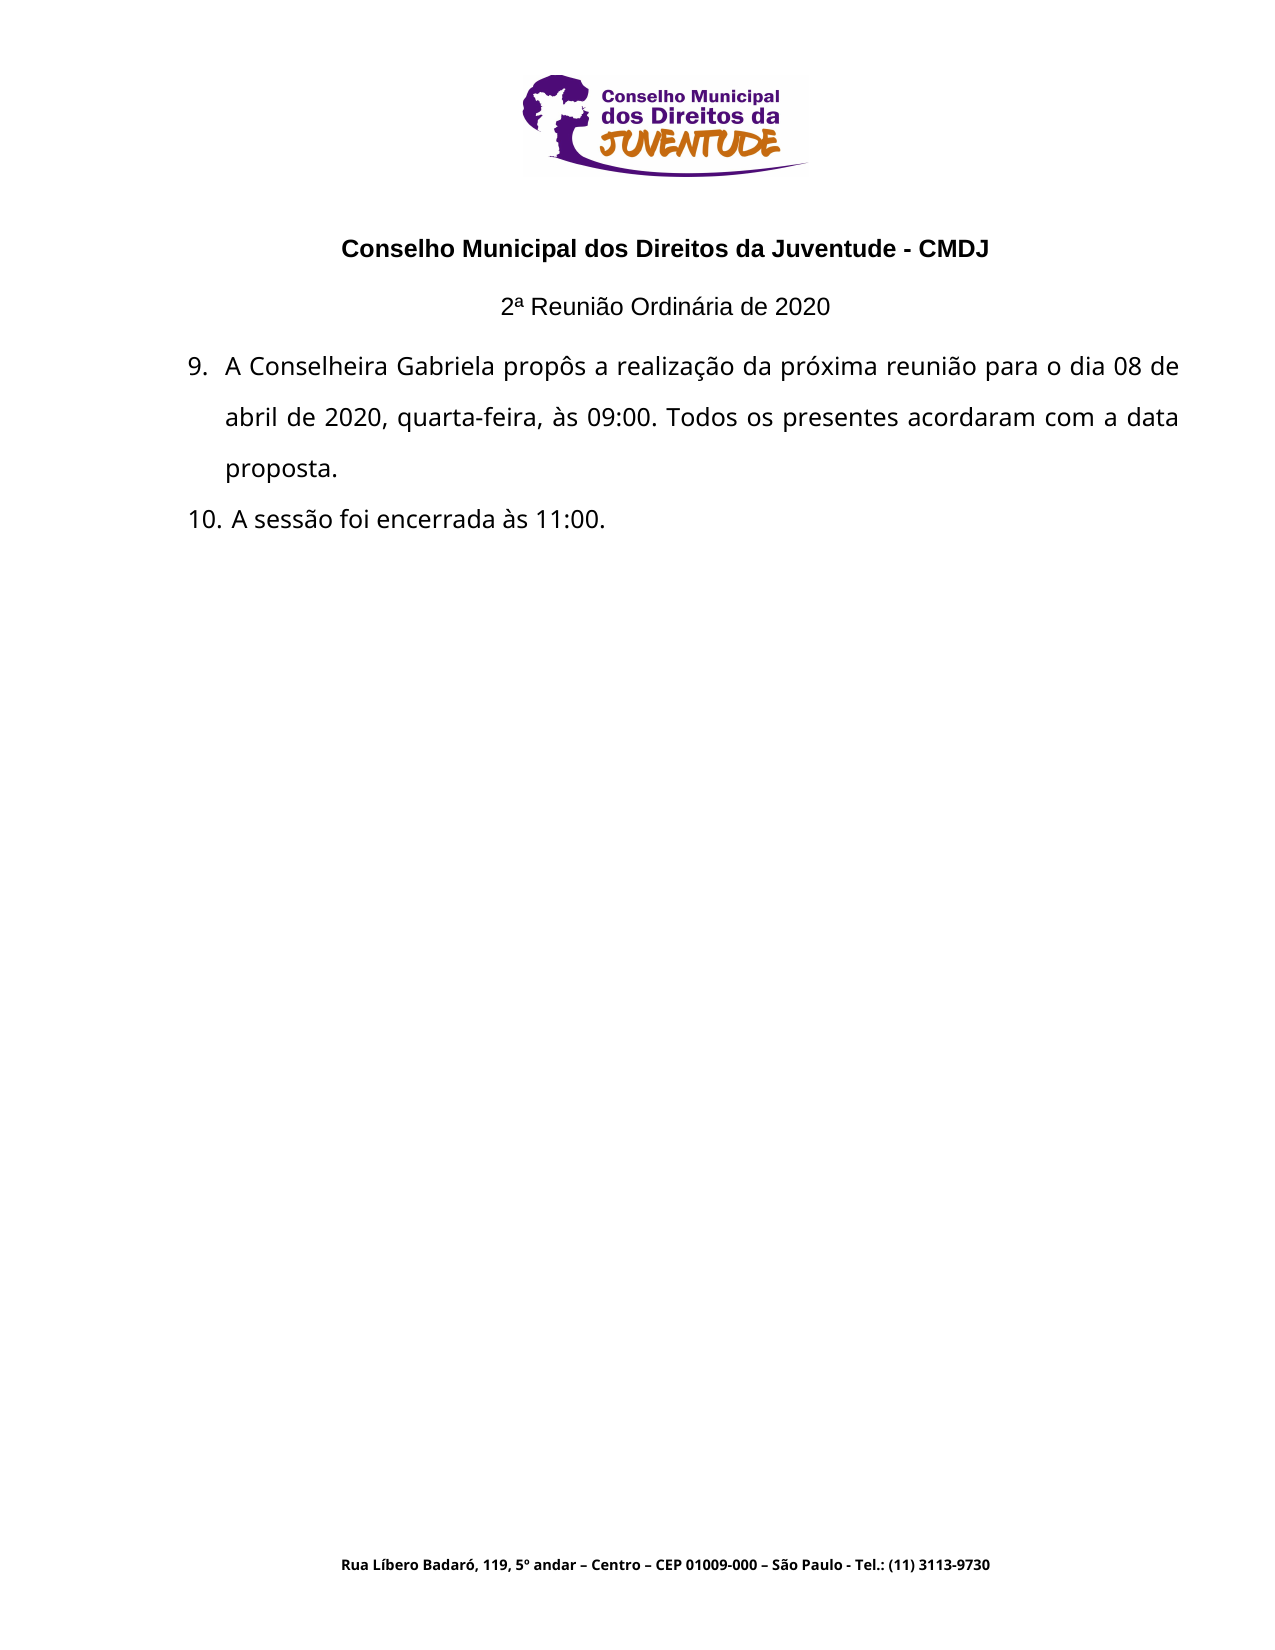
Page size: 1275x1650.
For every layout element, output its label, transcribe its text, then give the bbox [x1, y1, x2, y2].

list A Conselheira Gabriela propôs a realização da próxima reunião para o dia 08 de abril de 2020, quarta-feira, às 09:00. Todos os presentes acordaram com a data proposta. [187, 349, 1181, 485]
picture [522, 75, 809, 177]
list A sessão foi encerrada às 11:00. [187, 502, 1181, 536]
